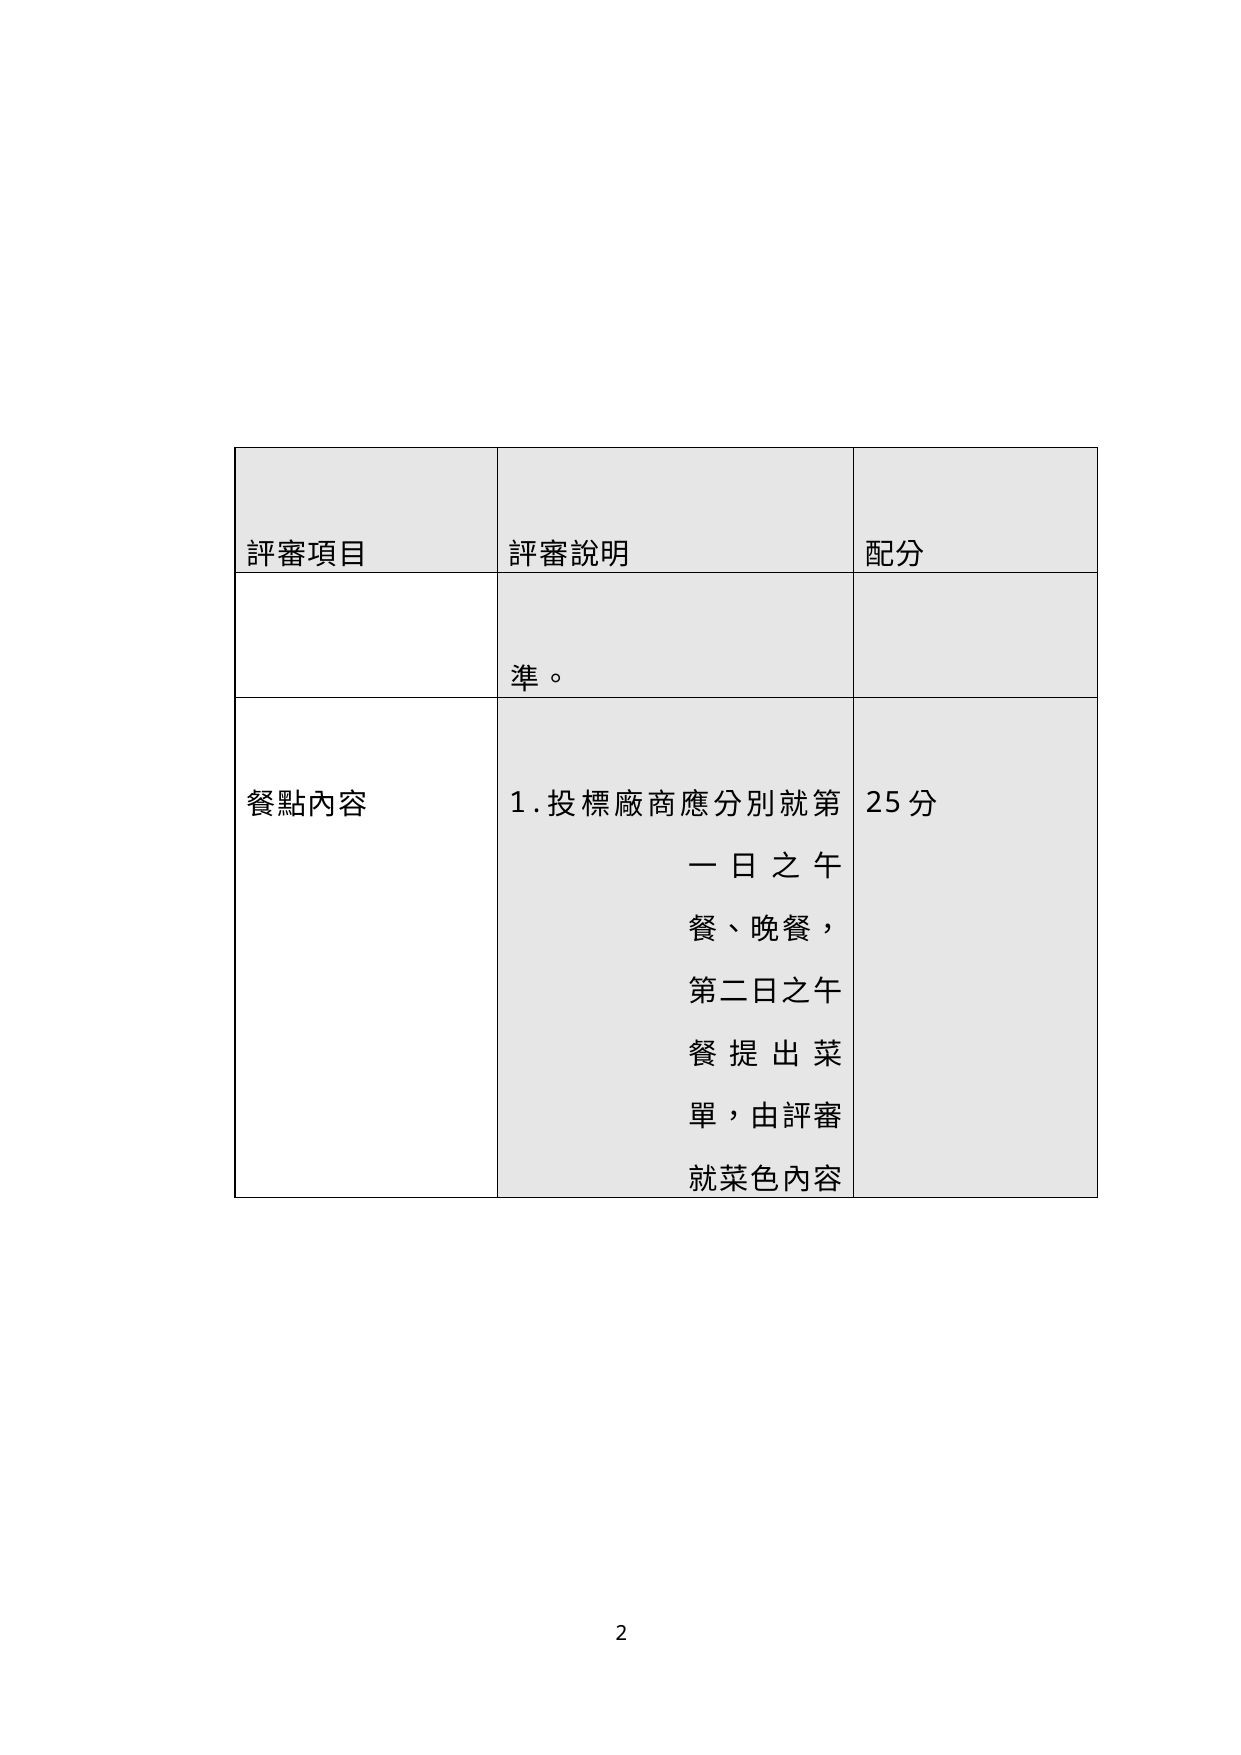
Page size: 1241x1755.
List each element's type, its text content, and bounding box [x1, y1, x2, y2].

table_header 評審項目 [236, 448, 497, 572]
table_header 評審說明 [498, 448, 853, 572]
table_header 配分 [854, 448, 1097, 572]
table_cell 餐點內容 [236, 698, 497, 1197]
table_cell 準。 [498, 573, 853, 697]
table_cell 25分 [854, 698, 1097, 1197]
table_cell [236, 573, 497, 697]
table_cell [854, 573, 1097, 697]
table_cell 投標廠商應分別就第一日之午餐、晚餐，第二日之午餐提出菜單，由評審就菜色內容 [498, 698, 853, 1197]
